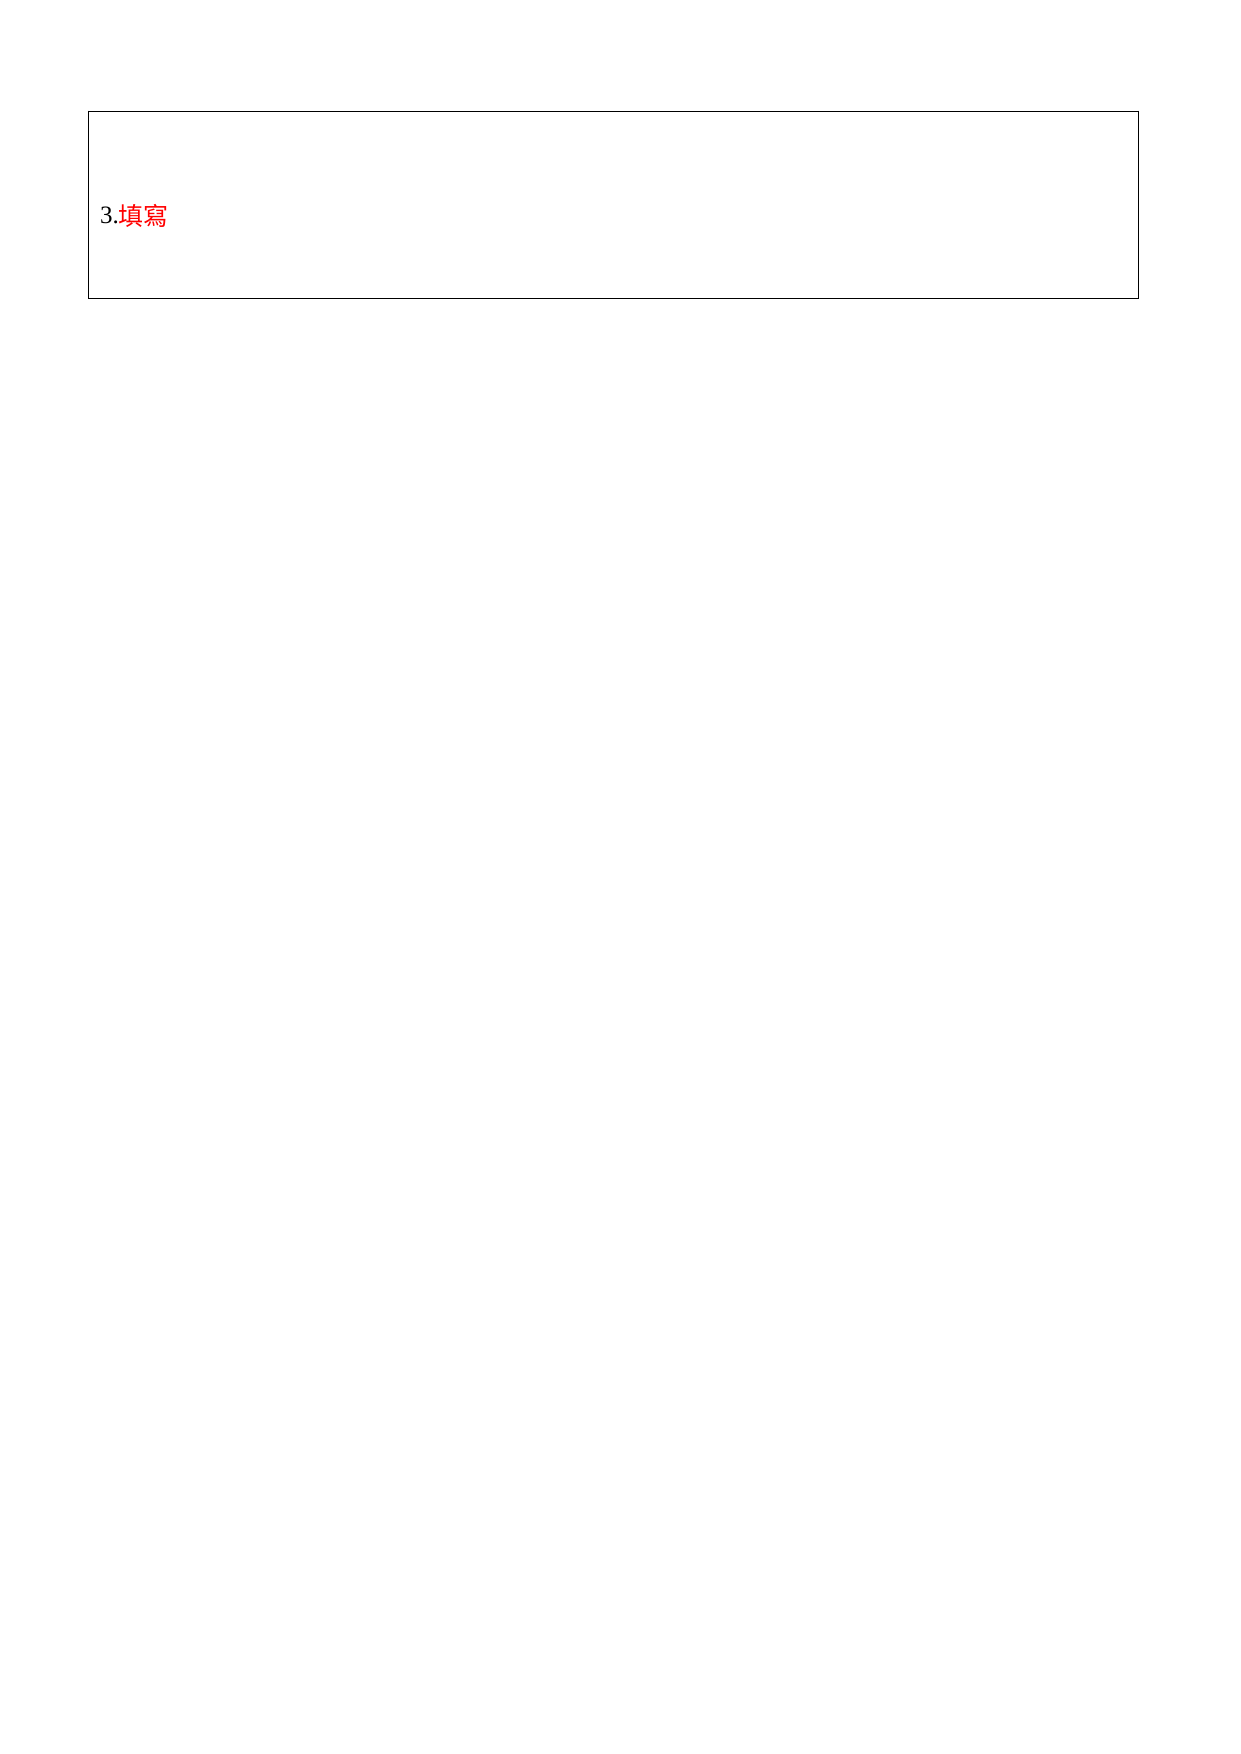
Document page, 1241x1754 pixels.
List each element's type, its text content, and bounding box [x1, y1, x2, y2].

table_cell 3.填寫 [89, 112, 1138, 298]
